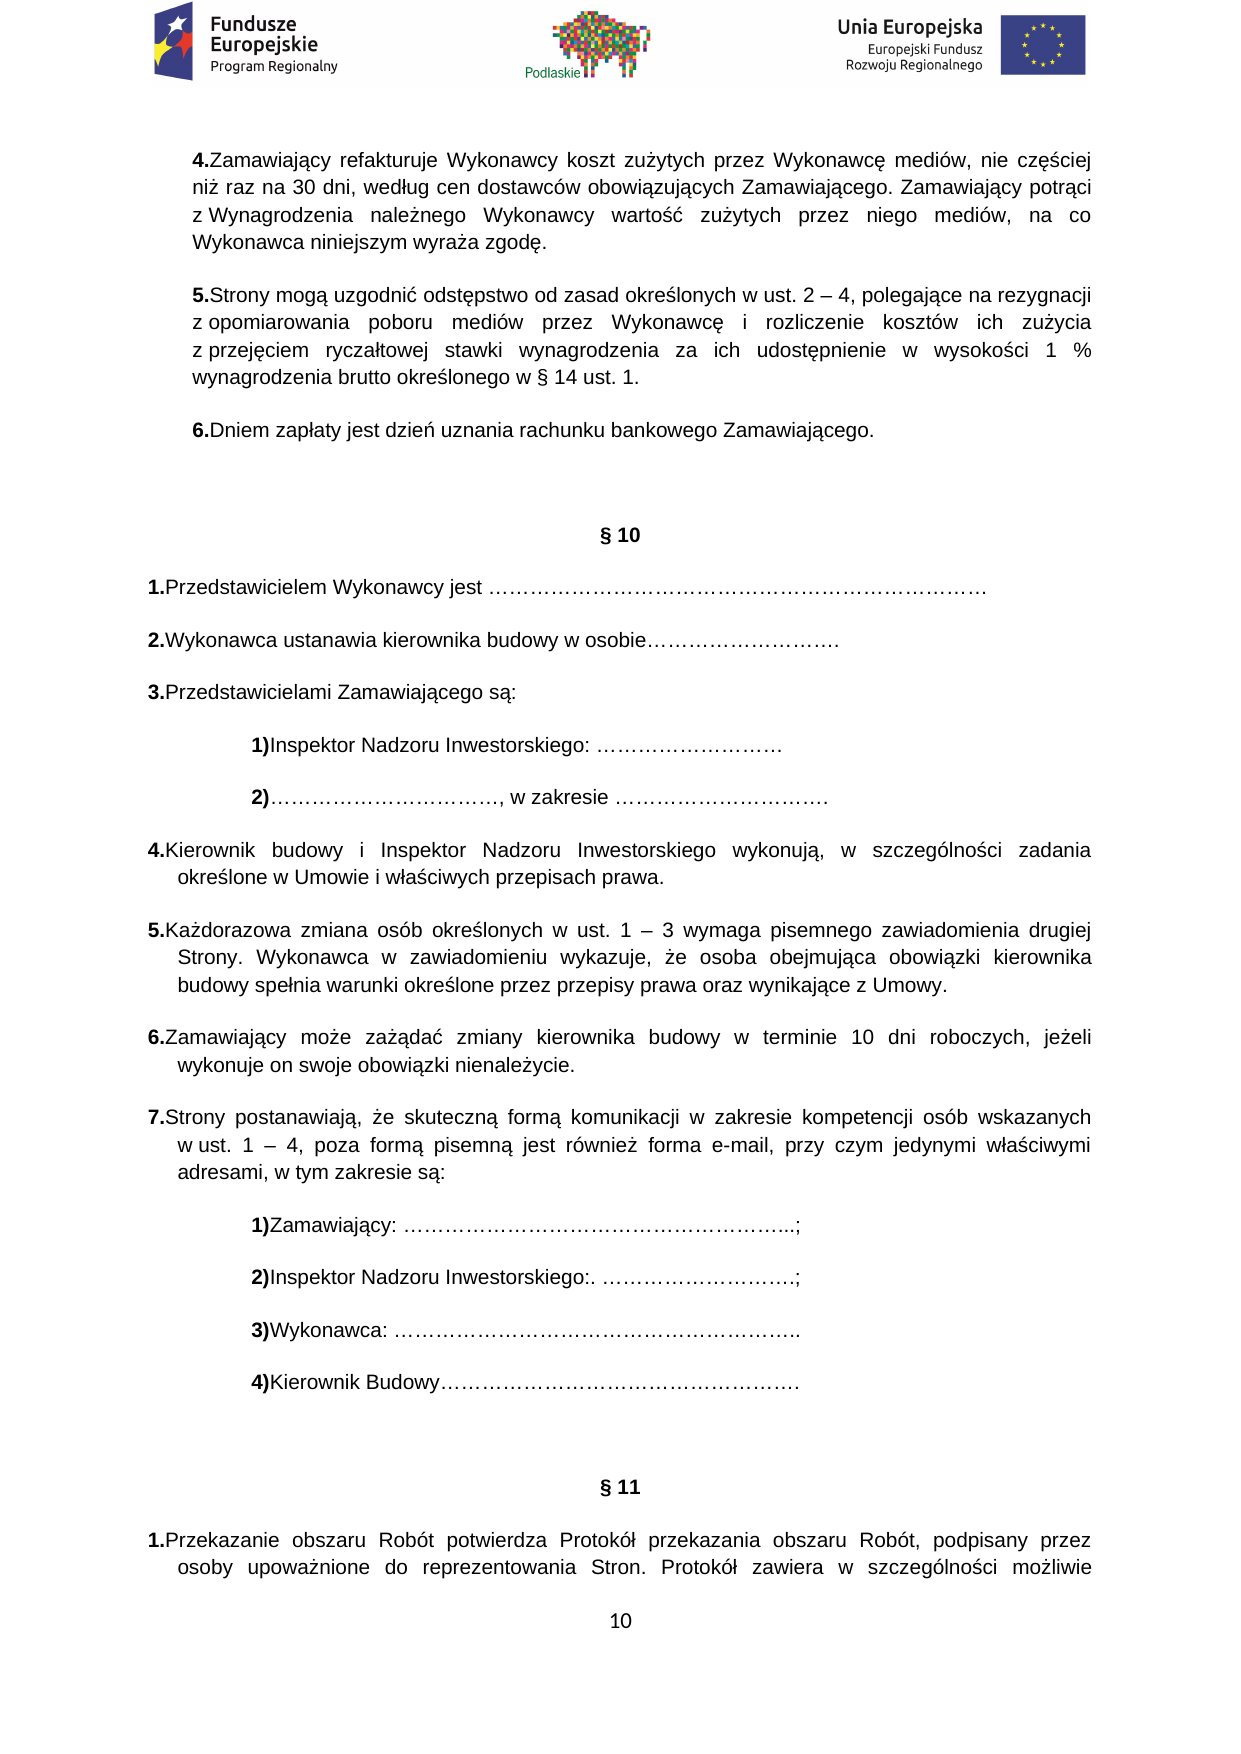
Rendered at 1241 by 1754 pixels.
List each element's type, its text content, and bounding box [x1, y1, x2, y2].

list Wykonawca ustanawia kierownika budowy w osobie………………………. [148, 628, 1093, 652]
list Przedstawicielami Zamawiającego są: [148, 680, 1093, 704]
list Kierownik budowy i Inspektor Nadzoru Inwestorskiego wykonują, w szczególności zadania określone w Umowie i właściwych przepisach prawa. [148, 838, 1093, 889]
list Przekazanie obszaru Robót potwierdza Protokół przekazania obszaru Robót, podpisany przez osoby upoważnione do reprezentowania Stron. Protokół zawiera w szczególności możliwie [148, 1528, 1093, 1579]
list Inspektor Nadzoru Inwestorskiego:. ……………………….; [251, 1265, 1093, 1289]
list Zamawiający: ………………………………………………...; [251, 1213, 1093, 1237]
list Strony mogą uzgodnić odstępstwo od zasad określonych w ust. 2 – 4, polegające na rezygnacji z opomiarowania poboru mediów przez Wykonawcę i rozliczenie kosztów ich zużycia z przejęciem ryczałtowej stawki wynagrodzenia za ich udostępnienie w wysokości 1 % wynagrodzenia brutto określonego w § 14 ust. 1. [192, 283, 1093, 389]
list Przedstawicielem Wykonawcy jest ……………………………………………………………… [148, 575, 1093, 599]
text § 10 [148, 523, 1093, 547]
list Zamawiający refakturuje Wykonawcy koszt zużytych przez Wykonawcę mediów, nie częściej niż raz na 30 dni, według cen dostawców obowiązujących Zamawiającego. Zamawiający potrąci z Wynagrodzenia należnego Wykonawcy wartość zużytych przez niego mediów, na co Wykonawca niniejszym wyraża zgodę. [192, 148, 1093, 254]
text § 11 [148, 1475, 1093, 1499]
list Zamawiający może zażądać zmiany kierownika budowy w terminie 10 dni roboczych, jeżeli wykonuje on swoje obowiązki nienależycie. [148, 1025, 1093, 1077]
list Kierownik Budowy……………………………………………. [251, 1370, 1093, 1394]
list Dniem zapłaty jest dzień uznania rachunku bankowego Zamawiającego. [192, 418, 1093, 442]
list ……………………………, w zakresie …………………………. [251, 785, 1093, 809]
list Strony postanawiają, że skuteczną formą komunikacji w zakresie kompetencji osób wskazanych w ust. 1 – 4, poza formą pisemną jest również forma e-mail, przy czym jedynymi właściwymi adresami, w tym zakresie są: [148, 1105, 1093, 1184]
list Inspektor Nadzoru Inwestorskiego: ……………………… [251, 733, 1093, 757]
list Wykonawca: ………………………………………………….. [251, 1318, 1093, 1342]
list Każdorazowa zmiana osób określonych w ust. 1 – 3 wymaga pisemnego zawiadomienia drugiej Strony. Wykonawca w zawiadomieniu wykazuje, że osoba obejmująca obowiązki kierownika budowy spełnia warunki określone przez przepisy prawa oraz wynikające z Umowy. [148, 918, 1093, 997]
